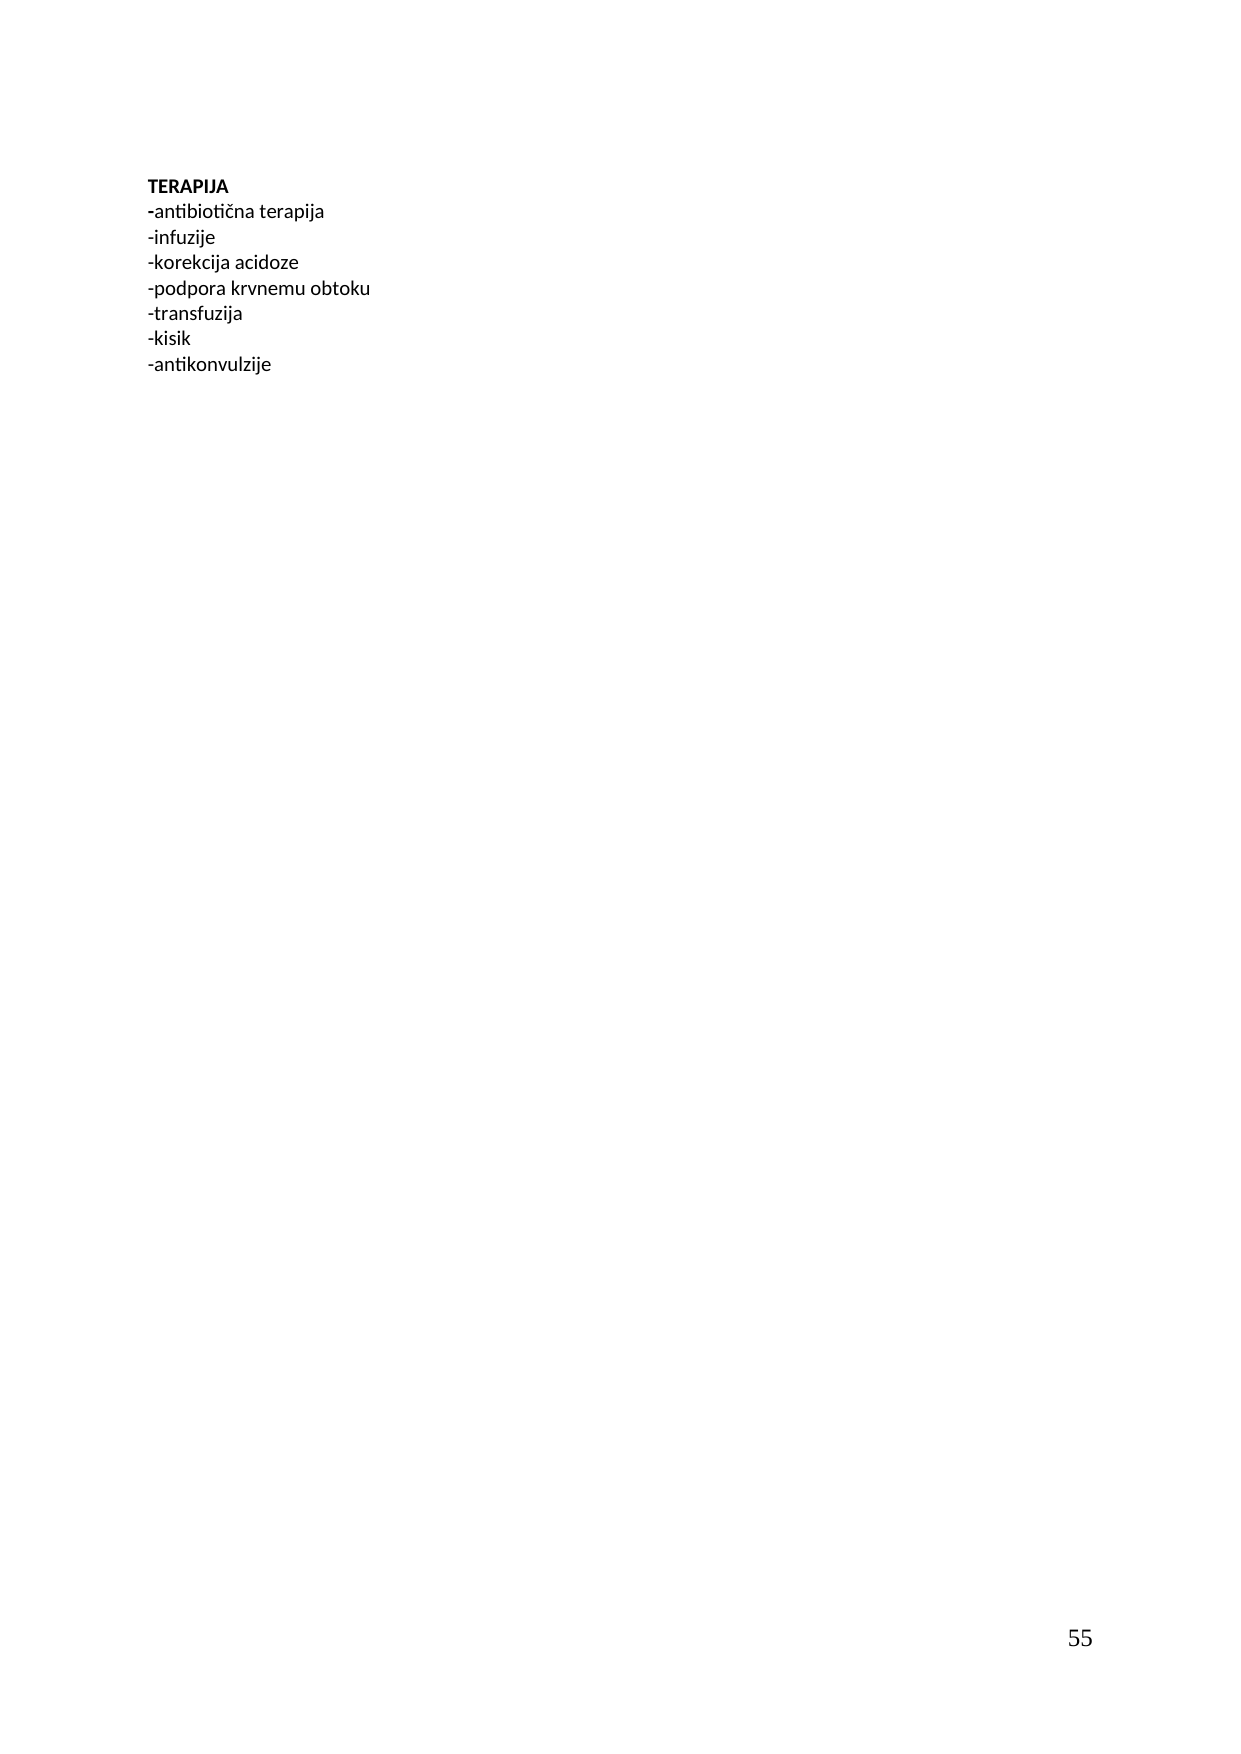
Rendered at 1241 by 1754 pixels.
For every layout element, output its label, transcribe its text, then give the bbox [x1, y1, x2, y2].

text -korekcija acidoze [148, 249, 1092, 275]
text -infuzije [148, 224, 1092, 249]
text -antikonvulzije [148, 351, 1092, 376]
text -transfuzija [148, 300, 1092, 326]
text -kisik [148, 326, 1092, 351]
text -antibiotična terapija [148, 198, 1092, 224]
text -podpora krvnemu obtoku [148, 275, 1092, 300]
text TERAPIJA [148, 173, 1092, 198]
